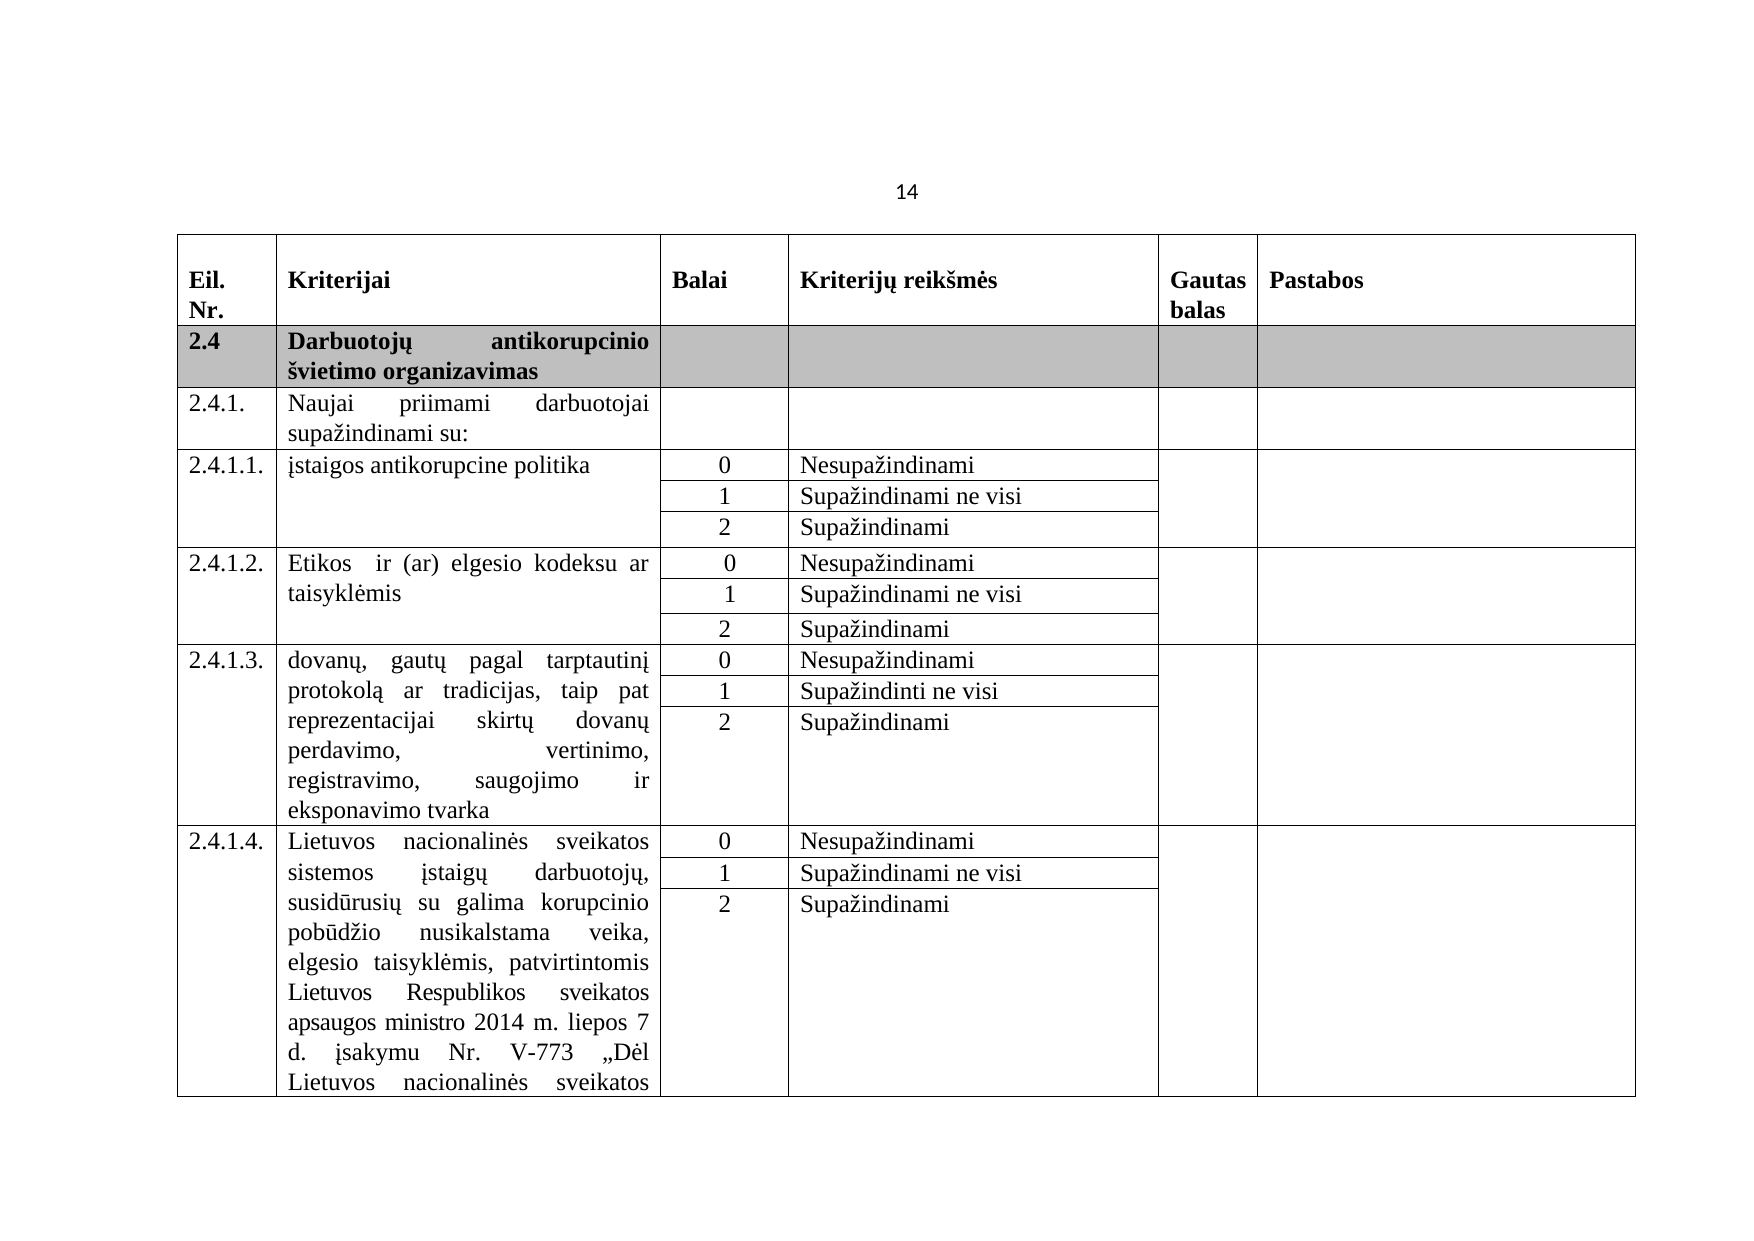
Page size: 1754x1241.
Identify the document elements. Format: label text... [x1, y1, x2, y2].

table_cell [1159, 548, 1257, 644]
table_cell [789, 326, 1158, 387]
table_cell įstaigos antikorupcine politika [277, 450, 660, 547]
table_header Pastabos [1258, 235, 1635, 325]
table_cell 2 [661, 707, 788, 825]
table_cell Lietuvos nacionalinės sveikatos sistemos įstaigų darbuotojų, susidūrusių su galima korupcinio pobūdžio nusikalstama veika, elgesio taisyklėmis, patvirtintomis Lietuvos Respublikos sveikatos apsaugos ministro 2014 m. liepos 7 d. įsakymu Nr. V-773 „Dėl Lietuvos nacionalinės sveikatos [277, 826, 660, 1096]
table_cell 0 [661, 826, 788, 857]
table_cell 1 [661, 481, 788, 511]
table_cell [661, 418, 788, 449]
table_cell [1258, 388, 1635, 449]
table_cell Supažindinami [789, 889, 1158, 924]
table_cell [1159, 826, 1257, 1096]
table_cell Supažindinami ne visi [789, 579, 1158, 613]
table_cell 2.4.1.3. [178, 645, 276, 825]
table_cell 2.4.1.2. [178, 548, 276, 644]
table_cell [1159, 326, 1257, 387]
table_cell [1159, 645, 1257, 825]
table_cell [789, 388, 1158, 418]
table_cell [789, 924, 1158, 1096]
table_cell Nesupažindinami [789, 450, 1158, 480]
table_cell 1 [661, 579, 788, 613]
table_cell 2 [661, 889, 788, 924]
table_cell [789, 418, 1158, 449]
table_cell Supažindinami ne visi [789, 481, 1158, 511]
table_cell Darbuotojų antikorupcinio švietimo organizavimas [277, 326, 660, 387]
table_cell [661, 924, 788, 1096]
table_cell [1258, 826, 1635, 1096]
table_cell Nesupažindinami [789, 826, 1158, 857]
table_header Eil. Nr. [178, 235, 276, 325]
table_cell 2 [661, 512, 788, 547]
table_header Kriterijai [277, 235, 660, 325]
table_cell [1258, 548, 1635, 644]
table_cell 0 [661, 645, 788, 675]
table_cell [1159, 388, 1257, 449]
table_cell dovanų, gautų pagal tarptautinį protokolą ar tradicijas, taip pat reprezentacijai skirtų dovanų perdavimo, vertinimo, registravimo, saugojimo ir eksponavimo tvarka [277, 645, 660, 825]
table_cell [661, 326, 788, 387]
table_cell [1258, 326, 1635, 387]
table_cell 2 [661, 614, 788, 644]
table_cell 2.4.1.1. [178, 450, 276, 547]
table_cell 2.4.1. [178, 388, 276, 449]
table_cell [1159, 450, 1257, 547]
table_cell [661, 388, 788, 418]
table_cell [1258, 450, 1635, 547]
table_cell 1 [661, 858, 788, 888]
table_header Gautas balas [1159, 235, 1257, 325]
table_cell 0 [661, 548, 788, 578]
table_header Kriterijų reikšmės [789, 235, 1158, 325]
table_cell 2.4 [178, 326, 276, 387]
table_cell Supažindinami ne visi [789, 858, 1158, 888]
table_cell Supažindinami [789, 512, 1158, 547]
table_cell [1258, 645, 1635, 825]
table_cell 2.4.1.4. [178, 826, 276, 1096]
table_cell Naujai priimami darbuotojai supažindinami su: [277, 388, 660, 449]
table_cell Nesupažindinami [789, 548, 1158, 578]
table_cell 0 [661, 450, 788, 480]
table_cell Supažindinami [789, 707, 1158, 825]
table_cell Supažindinti ne visi [789, 676, 1158, 706]
table_cell Etikos ir (ar) elgesio kodeksu ar taisyklėmis [277, 548, 660, 644]
table_cell Nesupažindinami [789, 645, 1158, 675]
table_cell 1 [661, 676, 788, 706]
table_cell Supažindinami [789, 614, 1158, 644]
table_header Balai [661, 235, 788, 325]
